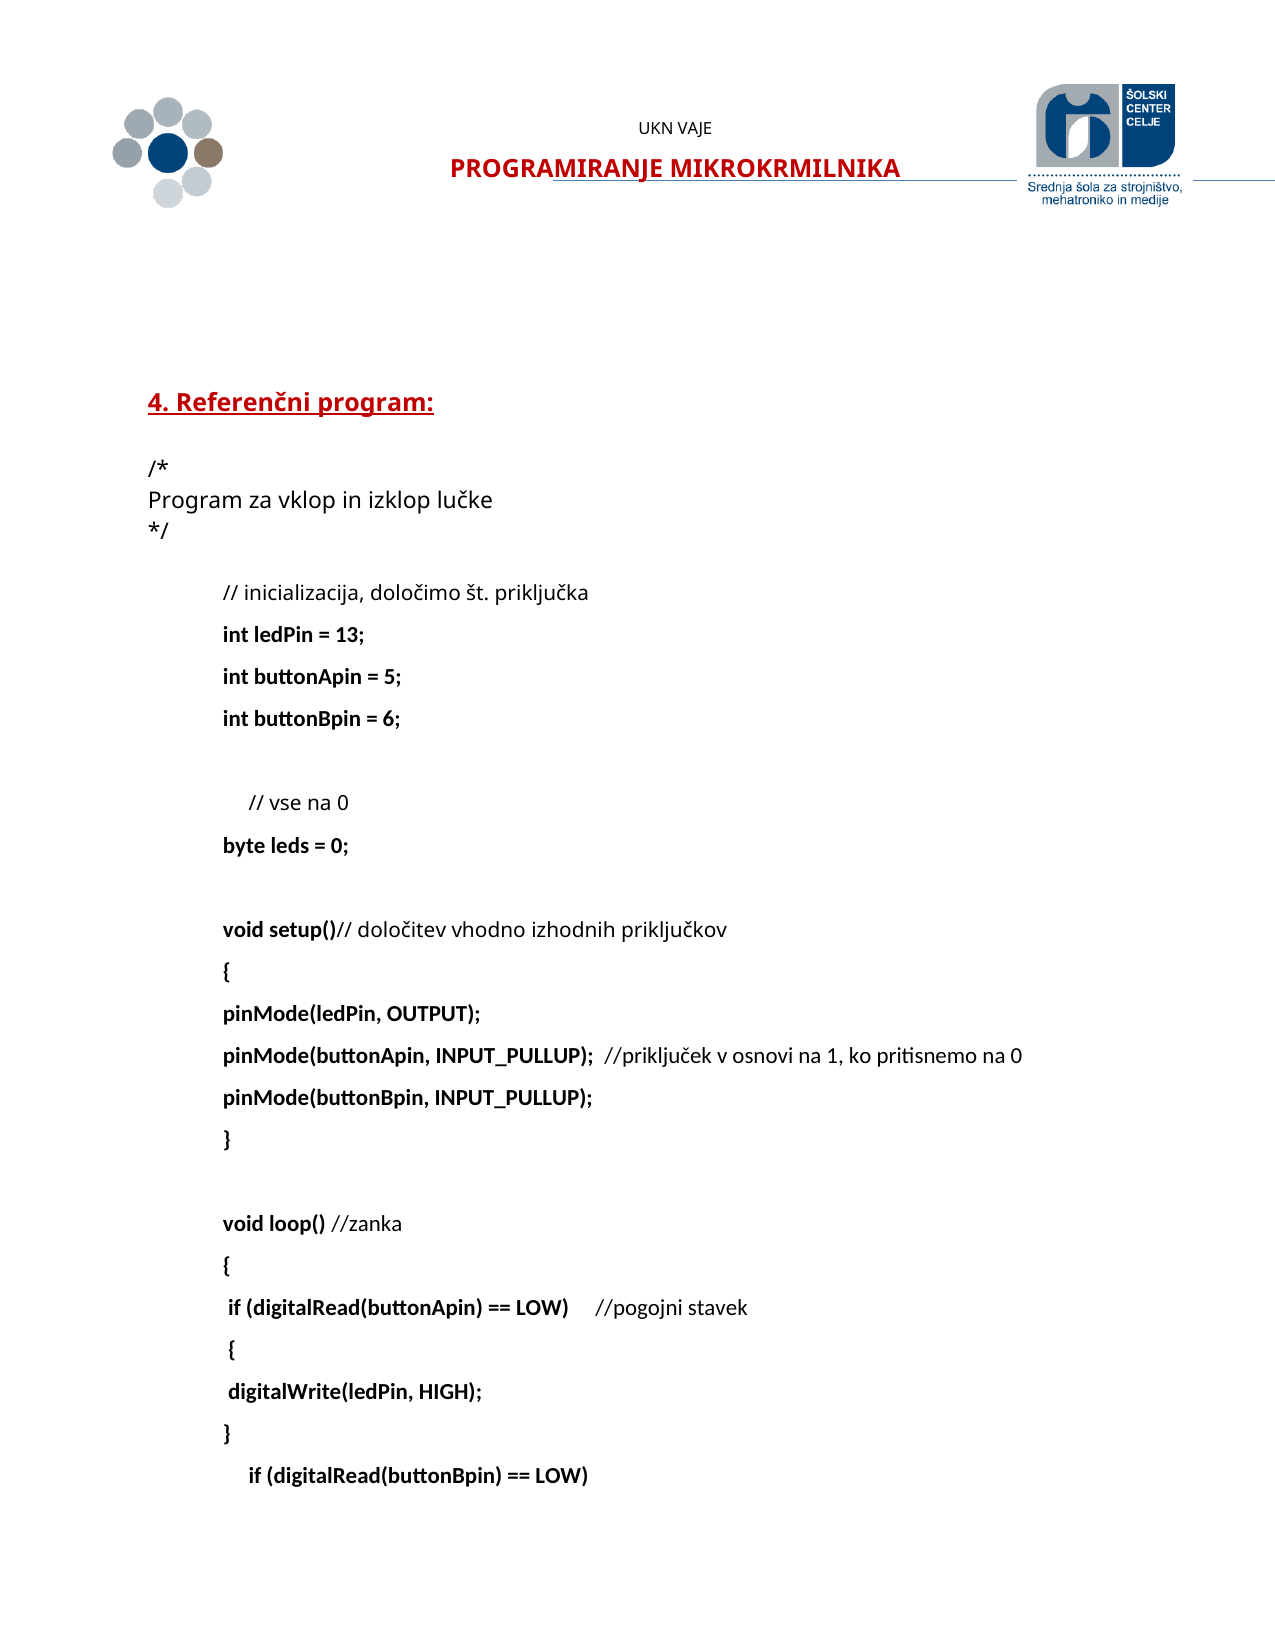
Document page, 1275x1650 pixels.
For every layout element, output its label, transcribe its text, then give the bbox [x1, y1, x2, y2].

text byte leds = 0; [223, 831, 1127, 859]
picture [1017, 84, 1193, 213]
text pinMode(buttonApin, INPUT_PULLUP); //priključek v osnovi na 1, ko pritisnemo na 0 [223, 1041, 1127, 1069]
text digitalWrite(ledPin, HIGH); [223, 1377, 1127, 1405]
text int ledPin = 13; [223, 620, 1127, 648]
text if (digitalRead(buttonBpin) == LOW) [148, 1461, 1127, 1489]
text // vse na 0 [148, 788, 1127, 817]
text int buttonBpin = 6; [223, 704, 1127, 732]
list 4. Referenčni program: [148, 384, 1127, 419]
text pinMode(ledPin, OUTPUT); [223, 999, 1127, 1027]
text if (digitalRead(buttonApin) == LOW) //pogojni stavek [223, 1293, 1127, 1321]
text */ [148, 515, 1127, 546]
text void setup()// določitev vhodno izhodnih priključkov [223, 915, 1127, 943]
text pinMode(buttonBpin, INPUT_PULLUP); [223, 1083, 1127, 1111]
text } [223, 1419, 1127, 1447]
text /* [148, 453, 1127, 484]
text } [223, 1125, 1127, 1153]
text void loop() //zanka [223, 1209, 1127, 1237]
text { [223, 1335, 1127, 1363]
text Program za vklop in izklop lučke [148, 484, 1127, 515]
text { [223, 957, 1127, 985]
picture [112, 97, 223, 208]
text int buttonApin = 5; [223, 662, 1127, 690]
text { [223, 1251, 1127, 1279]
text // inicializacija, določimo št. priključka [223, 578, 1127, 606]
